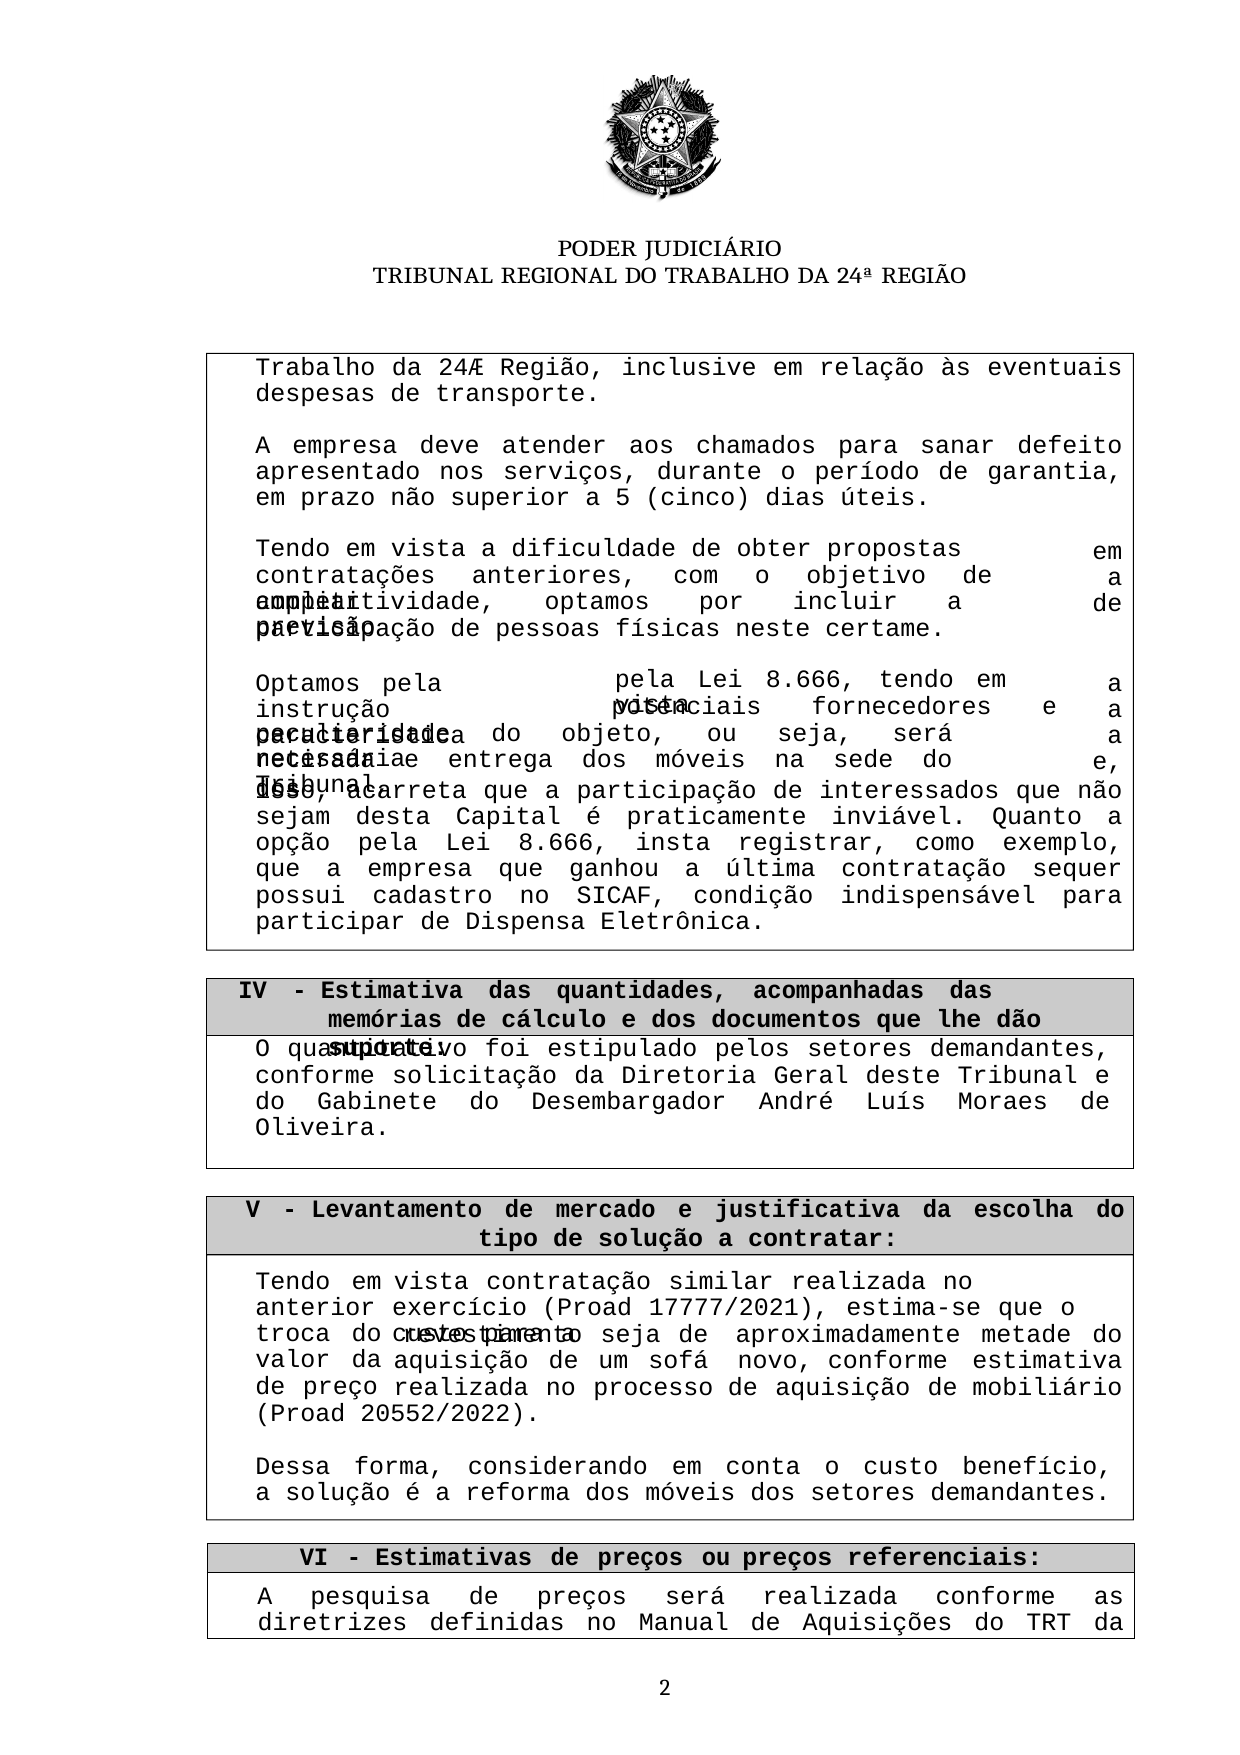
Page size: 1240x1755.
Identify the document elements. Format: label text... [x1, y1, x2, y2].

table_cell Manual [632, 1610, 739, 1637]
table_cell será [632, 1573, 739, 1610]
table_cell as [1082, 1573, 1134, 1610]
table_header VI - Estimativas de preços ou [208, 1544, 739, 1572]
table_header preços referenciais: [739, 1544, 1134, 1572]
text PODER JUDICIÁRIO [358, 235, 980, 262]
table_cell diretrizes definidas no [208, 1610, 632, 1637]
text TRIBUNAL REGIONAL DO TRABALHO DA 24ª REGIÃO [358, 262, 980, 289]
table_cell realizada conforme [739, 1573, 1082, 1610]
table_cell da [1082, 1610, 1134, 1637]
table_cell de Aquisições do TRT [739, 1610, 1082, 1637]
table_cell A pesquisa de preços [208, 1573, 632, 1610]
